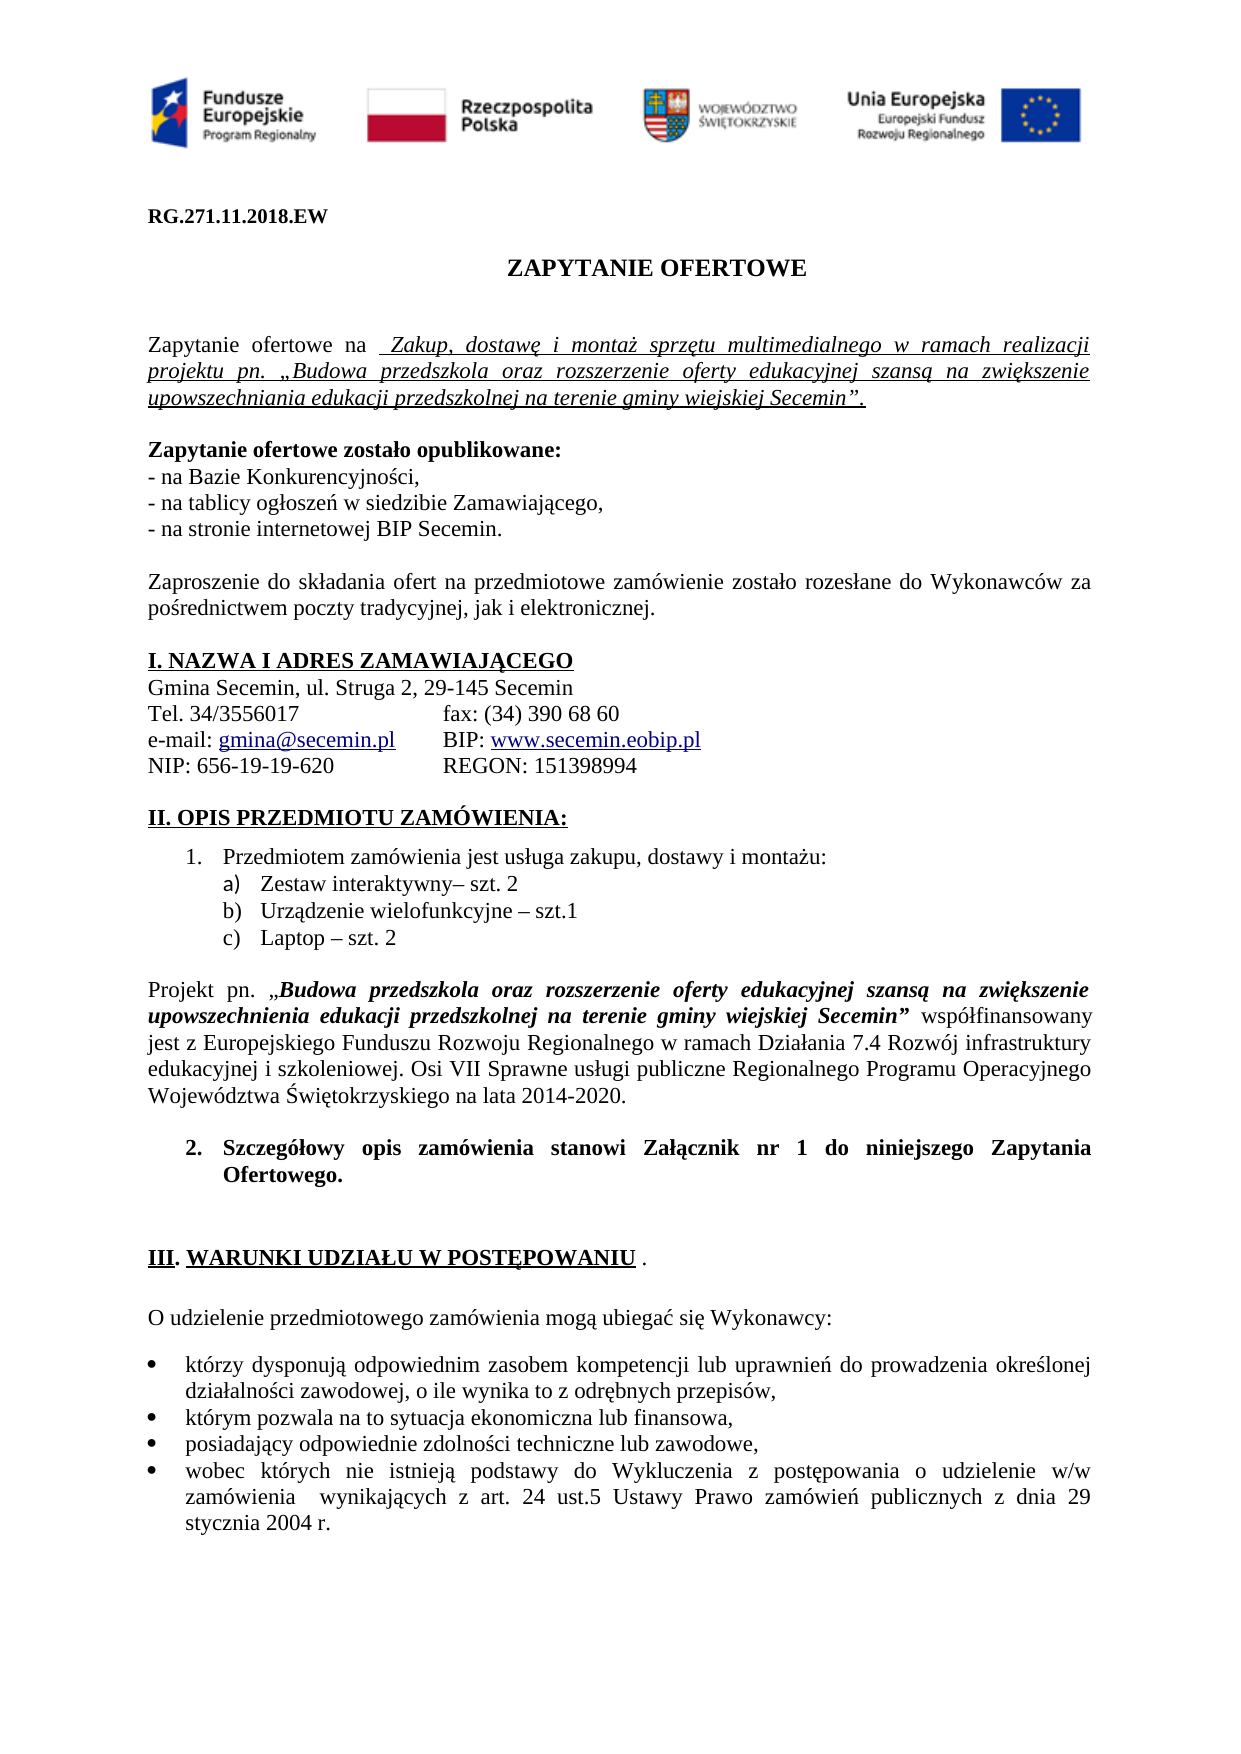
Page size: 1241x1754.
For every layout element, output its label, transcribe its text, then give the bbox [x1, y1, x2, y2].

text - na stronie internetowej BIP Secemin. [148, 515, 1093, 542]
text Projekt pn. „Budowa przedszkola oraz rozszerzenie oferty edukacyjnej szansą na zwiększenie upowszechnienia edukacji przedszkolnej na terenie gminy wiejskiej Secemin” współfinansowany jest z Europejskiego Funduszu Rozwoju Regionalnego w ramach Działania 7.4 Rozwój infrastruktury edukacyjnej i szkoleniowej. Osi VII Sprawne usługi publiczne Regionalnego Programu Operacyjnego Województwa Świętokrzyskiego na lata 2014-2020. [148, 976, 1093, 1108]
text NIP: 656-19-19-620 REGON: 151398994 [148, 753, 1093, 779]
text Zapytanie ofertowe na Zakup, dostawę i montaż sprzętu multimedialnego w ramach realizacji projektu pn. „Budowa przedszkola oraz rozszerzenie oferty edukacyjnej szansą na zwiększenie upowszechniania edukacji przedszkolnej na terenie gminy wiejskiej Secemin”. [148, 331, 1093, 410]
list którym pozwala na to sytuacja ekonomiczna lub finansowa, [148, 1404, 1093, 1430]
text Gmina Secemin, ul. Struga 2, 29-145 Secemin [148, 673, 1093, 700]
text Zapytanie ofertowe zostało opublikowane: [148, 436, 1093, 463]
text Tel. 34/3556017 fax: (34) 390 68 60 [148, 700, 1093, 726]
text Zaproszenie do składania ofert na przedmiotowe zamówienie zostało rozesłane do Wykonawców za pośrednictwem poczty tradycyjnej, jak i elektronicznej. [148, 568, 1093, 621]
list Urządzenie wielofunkcyjne – szt.1 [223, 897, 1093, 923]
list Przedmiotem zamówienia jest usługa zakupu, dostawy i montażu: [185, 843, 1093, 869]
text III. WARUNKI UDZIAŁU W POSTĘPOWANIU . [148, 1244, 1093, 1270]
text Zapytanie ofertowe [148, 253, 1093, 282]
text O udzielenie przedmiotowego zamówienia mogą ubiegać się Wykonawcy: [148, 1304, 1093, 1330]
text RG.271.11.2018.EW [148, 204, 1093, 228]
text II. Opis przedmiotu zamówienia: [148, 804, 1093, 830]
list Zestaw interaktywny– szt. 2 [223, 869, 1093, 897]
text I. NAZWA I ADRES ZAMAWIAJĄCEGO [148, 647, 1093, 673]
list posiadający odpowiednie zdolności techniczne lub zawodowe, [148, 1430, 1093, 1457]
list Szczegółowy opis zamówienia stanowi Załącznik nr 1 do niniejszego Zapytania Ofertowego. [185, 1134, 1093, 1187]
text - na tablicy ogłoszeń w siedzibie Zamawiającego, [148, 489, 1093, 515]
list Laptop – szt. 2 [223, 923, 1093, 950]
list którzy dysponują odpowiednim zasobem kompetencji lub uprawnień do prowadzenia określonej działalności zawodowej, o ile wynika to z odrębnych przepisów, [148, 1351, 1093, 1404]
text - na Bazie Konkurencyjności, [148, 463, 1093, 489]
text e-mail: gmina@secemin.pl BIP: www.secemin.eobip.pl [148, 726, 1093, 753]
list wobec których nie istnieją podstawy do Wykluczenia z postępowania o udzielenie w/w zamówienia wynikających z art. 24 ust.5 Ustawy Prawo zamówień publicznych z dnia 29 stycznia 2004 r. [148, 1457, 1093, 1536]
